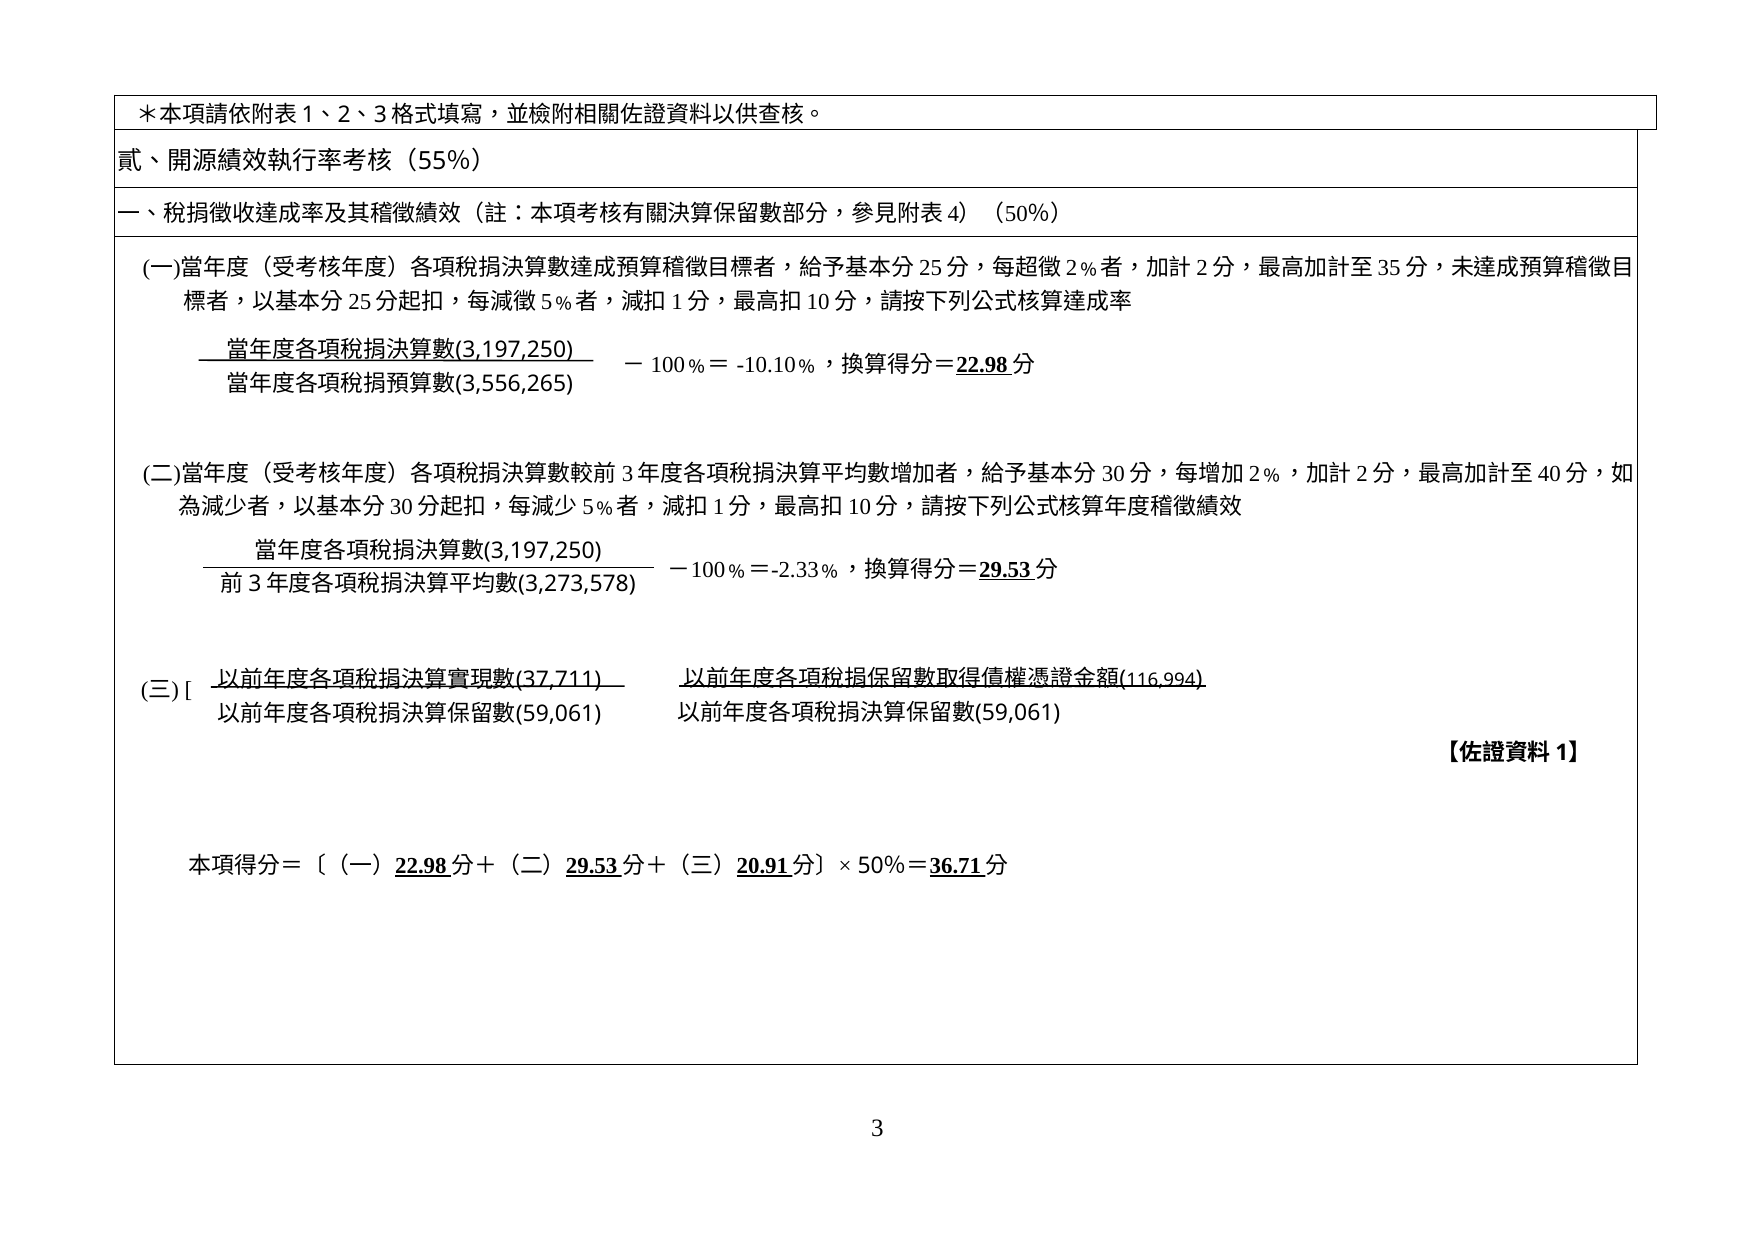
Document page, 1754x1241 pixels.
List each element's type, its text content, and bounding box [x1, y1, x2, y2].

table_cell 一、稅捐徵收達成率及其稽徵績效（註：本項考核有關決算保留數部分，參見附表4）（50％） [115, 188, 1637, 236]
table_cell 貳、開源績效執行率考核（55％） [115, 130, 1637, 187]
table_cell ＊本項請依附表1、2、3格式填寫，並檢附相關佐證資料以供查核。 [115, 96, 1656, 129]
table_cell [1638, 130, 1656, 187]
table_cell [1638, 187, 1656, 236]
table_cell (一)當年度（受考核年度）各項稅捐決算數達成預算稽徵目標者，給予基本分25分，每超徵2﹪者，加計2分，最高加計至35分，未達成預算稽徵目標者，以基本分25分起扣，每減徵5﹪者，減扣1分，最高扣10分，請按下列公式核算達成率 － 100﹪＝ -10.10﹪，換算得分＝22.98分 (二)當年度（受考核年度）各項稅捐決算數較前3年度各項稅捐決算平均數增加者，給予基本分30分，每增加2﹪，加計2分，最高加計至40分，如為減少者，以基本分30分起扣，每減少5﹪者，減扣1分，最高扣10分，請按下列公式核算年度稽徵績效 －100﹪＝-2.33﹪，換算得分＝29.53分 (三) [ + ×10％ ] × 25＝20.91分 【佐證資料1】 本項得分＝〔（一）22.98分＋（二）29.53分＋（三）20.91分〕× 50％＝36.71分 [115, 237, 1637, 1063]
table_cell [1638, 236, 1656, 1063]
